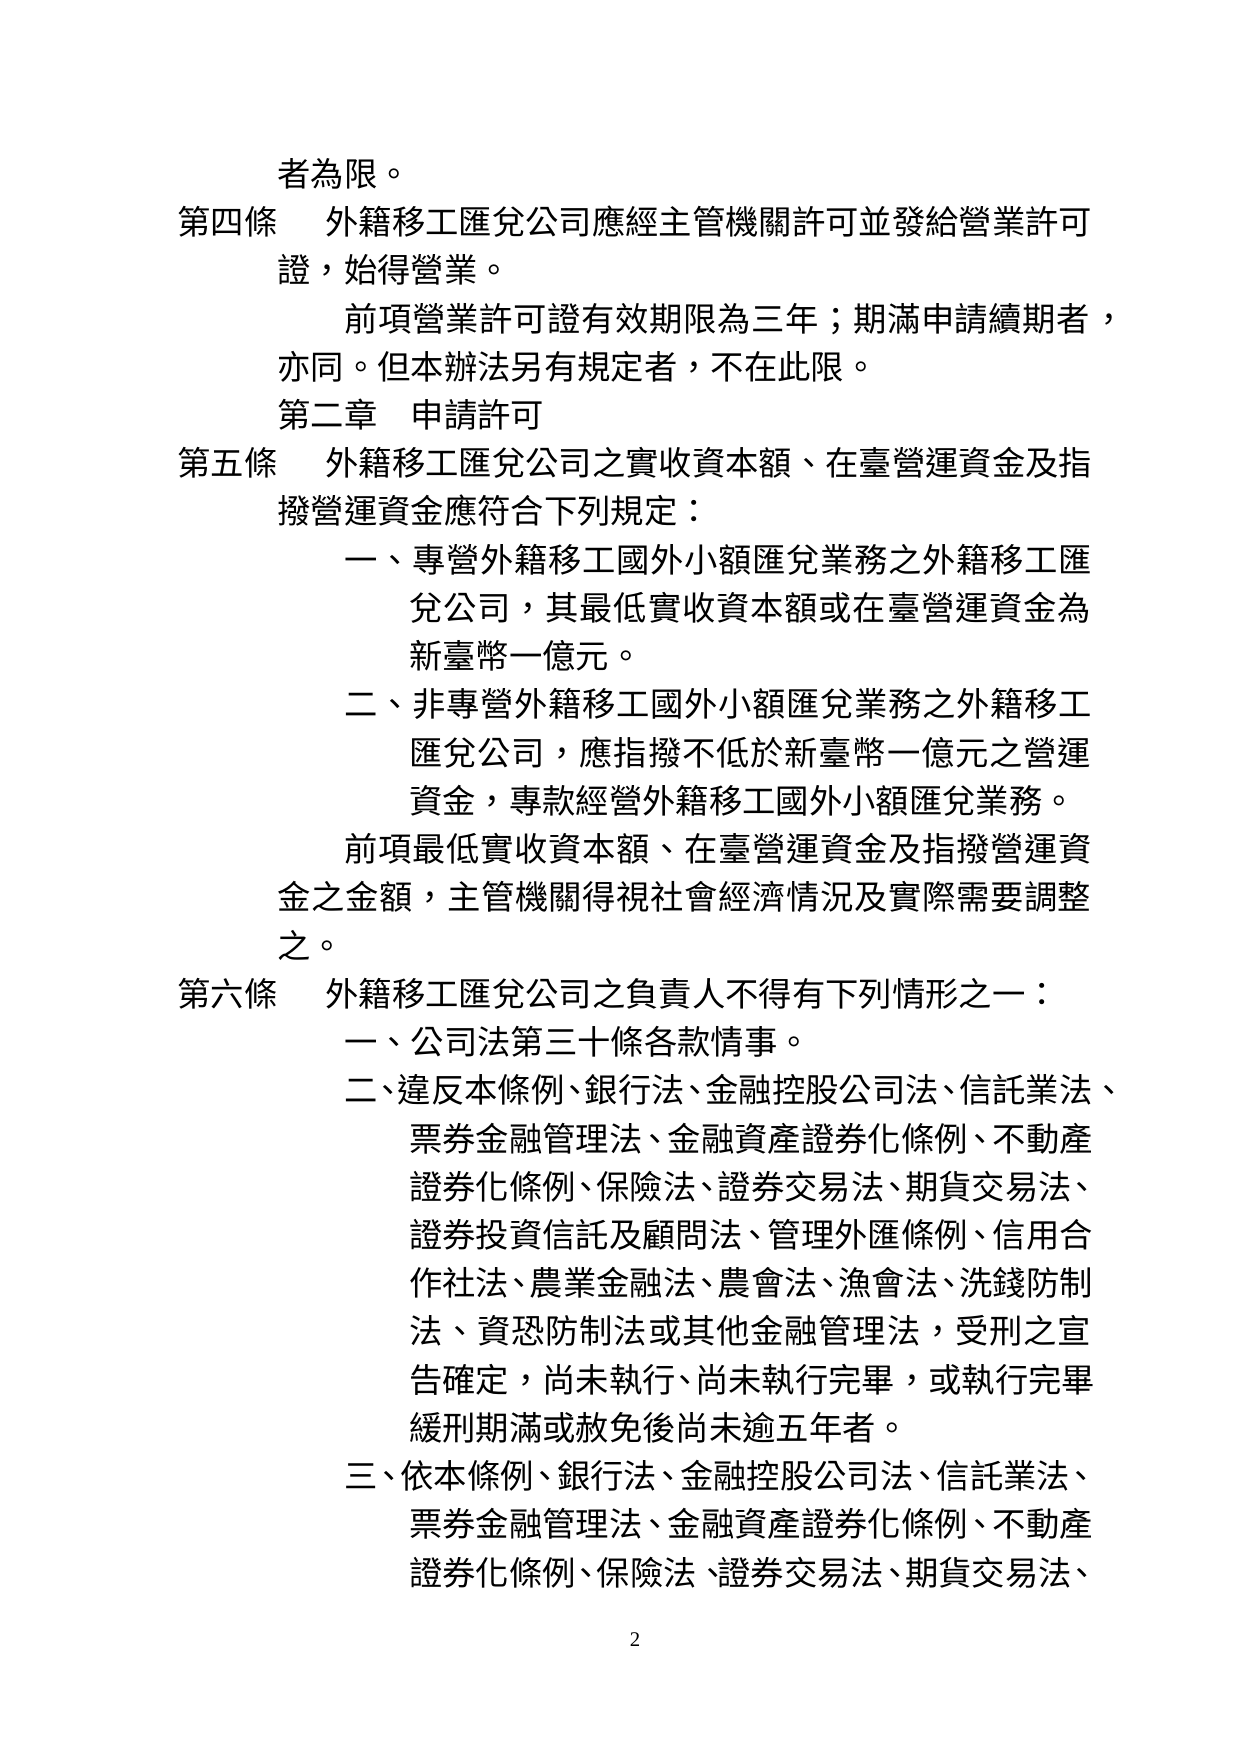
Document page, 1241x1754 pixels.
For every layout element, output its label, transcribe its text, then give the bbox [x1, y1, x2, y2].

text 第五條 外籍移工匯兌公司之實收資本額、在臺營運資金及指撥營運資金應符合下列規定： [177, 437, 1092, 533]
text 第四條 外籍移工匯兌公司應經主管機關許可並發給營業許可證，始得營業。 [177, 196, 1092, 292]
text 三、依本條例、銀行法、金融控股公司法、信託業法、票券金融管理法、金融資產證券化條例、不動產證券化條例、保險法、證券交易法、期貨交易法、證券投資信託及顧問法、信用合作社法、農業金融法、農會法、漁會法或其他金融管理法，經主管機關或相關機關命令撤換、解任或解除職務，尚未逾五年者。 [344, 1450, 1092, 1594]
text 者為限。 [277, 148, 1092, 196]
text 前項營業許可證有效期限為三年；期滿申請續期者，亦同。但本辦法另有規定者，不在此限。 [277, 292, 1092, 389]
text 前項最低實收資本額、在臺營運資金及指撥營運資金之金額，主管機關得視社會經濟情況及實際需要調整之。 [277, 823, 1092, 968]
text 第六條 外籍移工匯兌公司之負責人不得有下列情形之一： [177, 968, 1092, 1016]
text 二、非專營外籍移工國外小額匯兌業務之外籍移工匯兌公司，應指撥不低於新臺幣一億元之營運資金，專款經營外籍移工國外小額匯兌業務。 [344, 678, 1092, 823]
text 一、專營外籍移工國外小額匯兌業務之外籍移工匯兌公司，其最低實收資本額或在臺營運資金為新臺幣一億元。 [344, 533, 1092, 678]
text 一、公司法第三十條各款情事。 [344, 1016, 1092, 1064]
text 第二章 申請許可 [277, 389, 1092, 437]
text 二、違反本條例、銀行法、金融控股公司法、信託業法、票券金融管理法、金融資產證券化條例、不動產證券化條例、保險法、證券交易法、期貨交易法、證券投資信託及顧問法、管理外匯條例、信用合作社法、農業金融法、農會法、漁會法、洗錢防制法、資恐防制法或其他金融管理法，受刑之宣告確定，尚未執行、尚未執行完畢，或執行完畢、緩刑期滿或赦免後尚未逾五年者。 [344, 1064, 1092, 1450]
